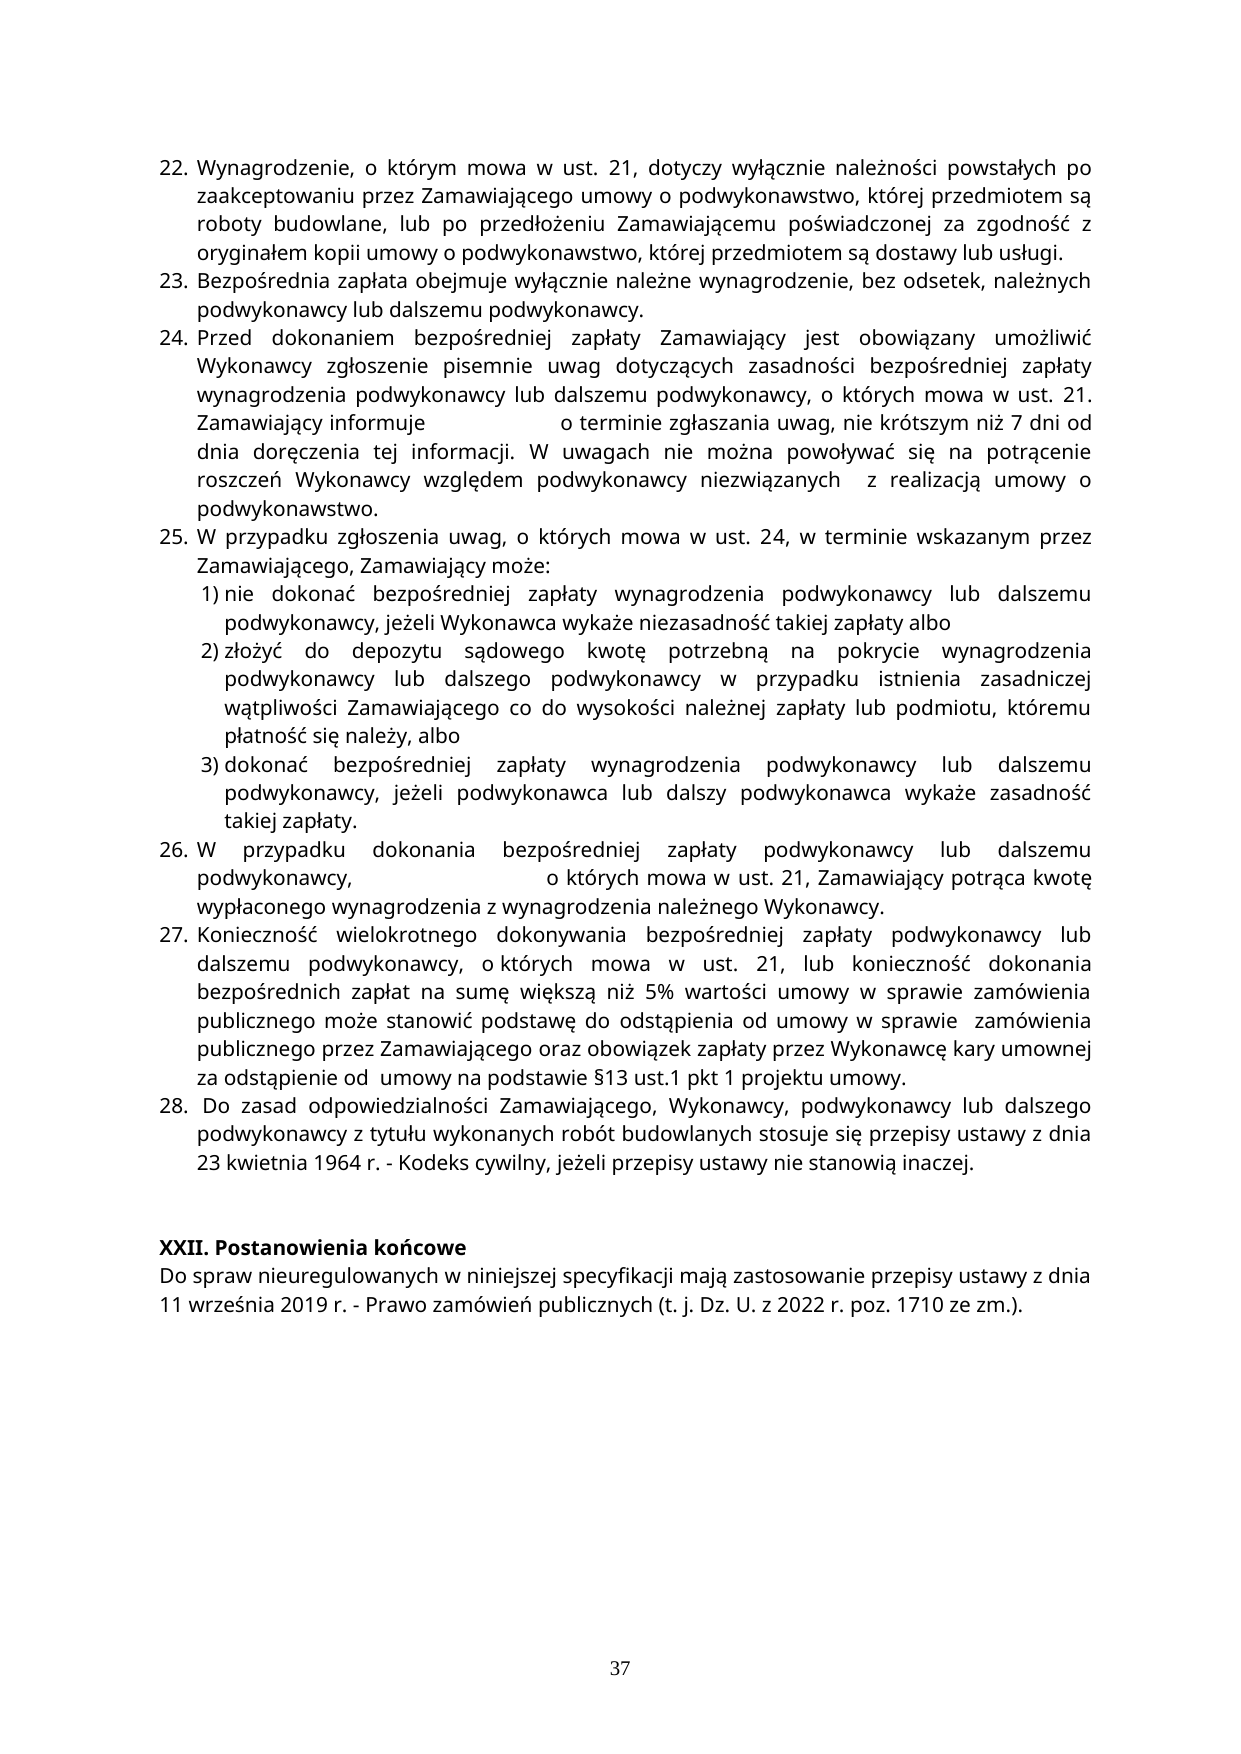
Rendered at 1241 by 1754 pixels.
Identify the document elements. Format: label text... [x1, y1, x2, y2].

list Do zasad odpowiedzialności Zamawiającego, Wykonawcy, podwykonawcy lub dalszego podwykonawcy z tytułu wykonanych robót budowlanych stosuje się przepisy ustawy z dnia 23 kwietnia 1964 r. - Kodeks cywilny, jeżeli przepisy ustawy nie stanowią inaczej. [159, 1091, 1092, 1176]
list nie dokonać bezpośredniej zapłaty wynagrodzenia podwykonawcy lub dalszemu podwykonawcy, jeżeli Wykonawca wykaże niezasadność takiej zapłaty albo [201, 579, 1092, 636]
list Wynagrodzenie, o którym mowa w ust. 21, dotyczy wyłącznie należności powstałych po zaakceptowaniu przez Zamawiającego umowy o podwykonawstwo, której przedmiotem są roboty budowlane, lub po przedłożeniu Zamawiającemu poświadczonej za zgodność z oryginałem kopii umowy o podwykonawstwo, której przedmiotem są dostawy lub usługi. [159, 153, 1092, 266]
list Konieczność wielokrotnego dokonywania bezpośredniej zapłaty podwykonawcy lub dalszemu podwykonawcy, o których mowa w ust. 21, lub konieczność dokonania bezpośrednich zapłat na sumę większą niż 5% wartości umowy w sprawie zamówienia publicznego może stanowić podstawę do odstąpienia od umowy w sprawie zamówienia publicznego przez Zamawiającego oraz obowiązek zapłaty przez Wykonawcę kary umownej za odstąpienie od umowy na podstawie §13 ust.1 pkt 1 projektu umowy. [159, 920, 1092, 1091]
list Bezpośrednia zapłata obejmuje wyłącznie należne wynagrodzenie, bez odsetek, należnych podwykonawcy lub dalszemu podwykonawcy. [159, 266, 1092, 323]
list W przypadku dokonania bezpośredniej zapłaty podwykonawcy lub dalszemu podwykonawcy, o których mowa w ust. 21, Zamawiający potrąca kwotę wypłaconego wynagrodzenia z wynagrodzenia należnego Wykonawcy. [159, 835, 1092, 920]
list dokonać bezpośredniej zapłaty wynagrodzenia podwykonawcy lub dalszemu podwykonawcy, jeżeli podwykonawca lub dalszy podwykonawca wykaże zasadność takiej zapłaty. [201, 750, 1092, 835]
subtitle XXII. Postanowienia końcowe [159, 1233, 1092, 1262]
text Do spraw nieuregulowanych w niniejszej specyfikacji mają zastosowanie przepisy ustawy z dnia 11 września 2019 r. - Prawo zamówień publicznych (t. j. Dz. U. z 2022 r. poz. 1710 ze zm.). [159, 1262, 1092, 1318]
list Przed dokonaniem bezpośredniej zapłaty Zamawiający jest obowiązany umożliwić Wykonawcy zgłoszenie pisemnie uwag dotyczących zasadności bezpośredniej zapłaty wynagrodzenia podwykonawcy lub dalszemu podwykonawcy, o których mowa w ust. 21. Zamawiający informuje o terminie zgłaszania uwag, nie krótszym niż 7 dni od dnia doręczenia tej informacji. W uwagach nie można powoływać się na potrącenie roszczeń Wykonawcy względem podwykonawcy niezwiązanych z realizacją umowy o podwykonawstwo. [159, 323, 1092, 522]
list złożyć do depozytu sądowego kwotę potrzebną na pokrycie wynagrodzenia podwykonawcy lub dalszego podwykonawcy w przypadku istnienia zasadniczej wątpliwości Zamawiającego co do wysokości należnej zapłaty lub podmiotu, któremu płatność się należy, albo [201, 636, 1092, 750]
list W przypadku zgłoszenia uwag, o których mowa w ust. 24, w terminie wskazanym przez Zamawiającego, Zamawiający może: [159, 522, 1092, 579]
